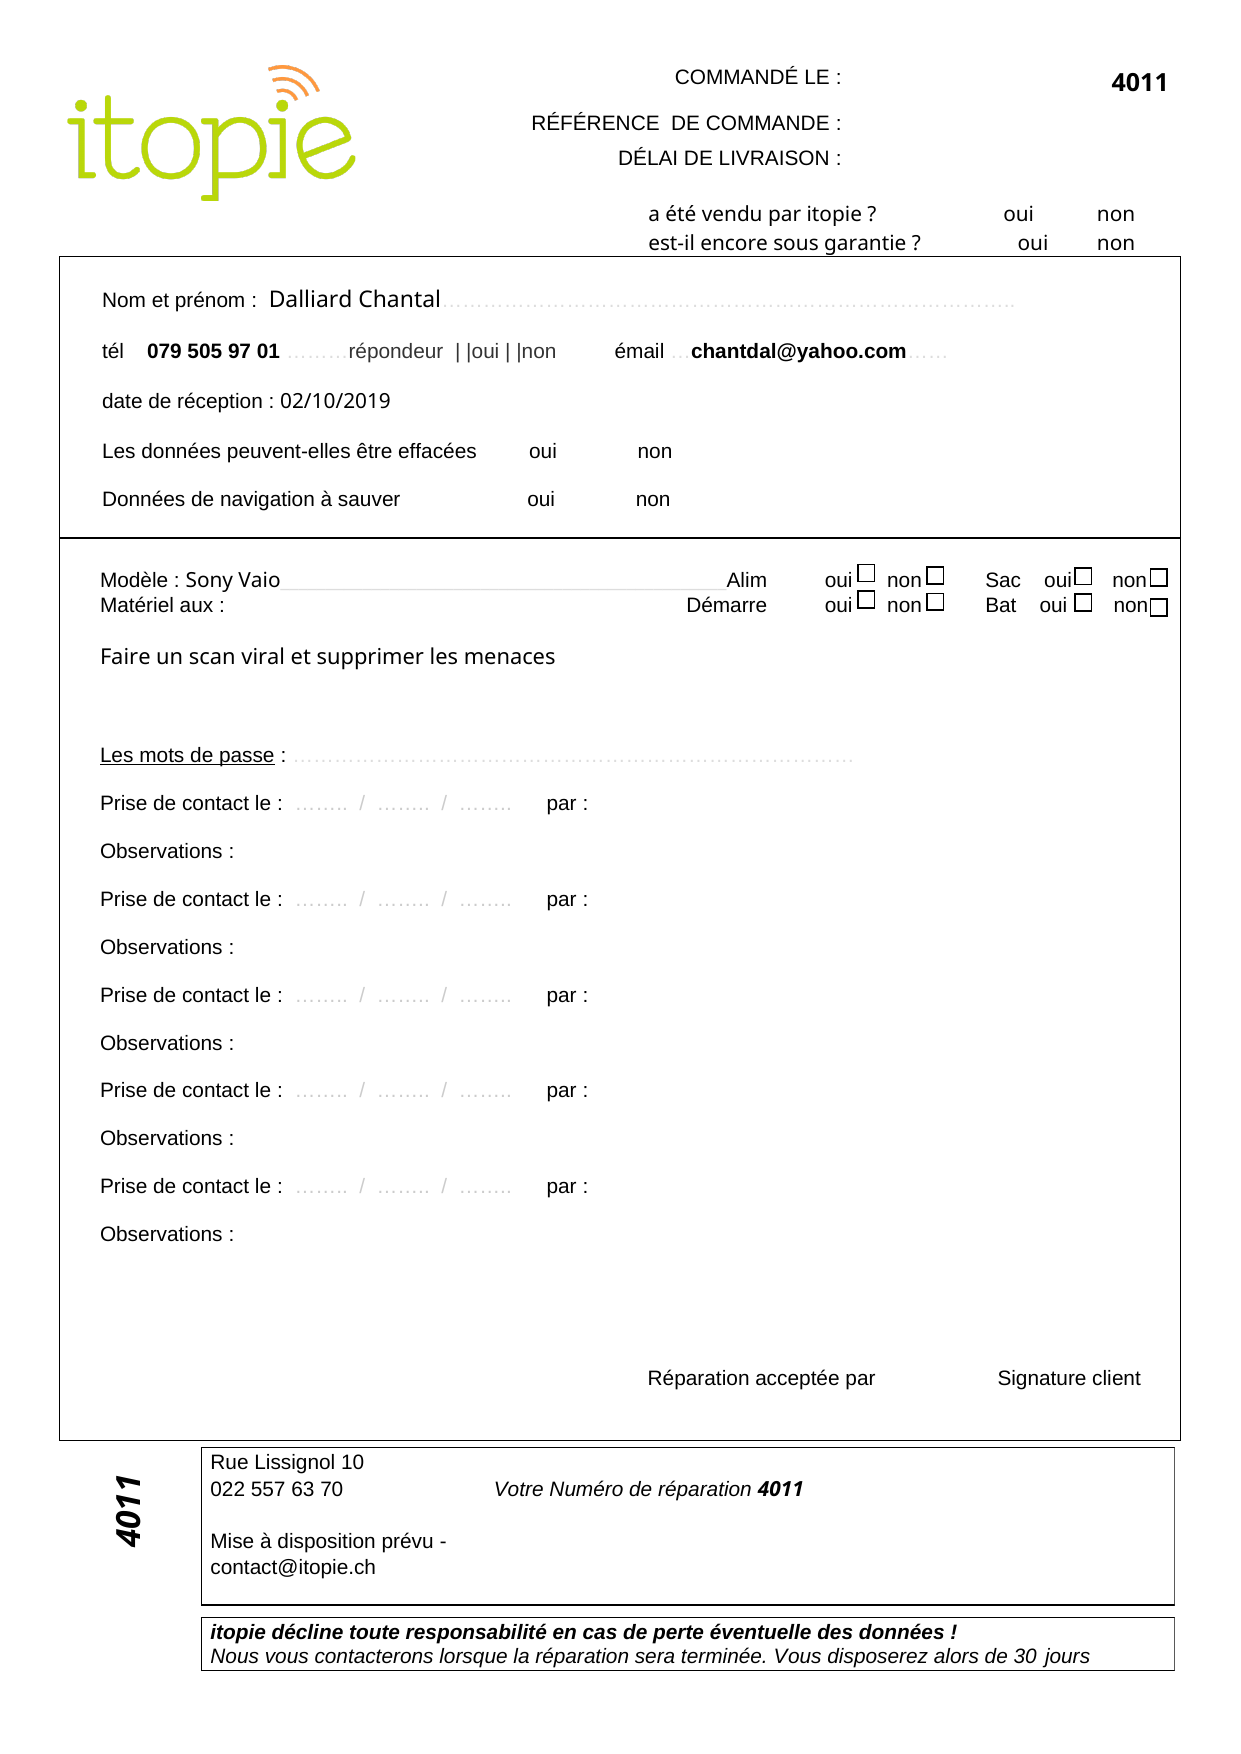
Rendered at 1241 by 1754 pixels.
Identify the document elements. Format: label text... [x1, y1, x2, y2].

table_header COMMANDÉ LE : [490, 59, 847, 104]
text est-il encore sous garantie ? oui non [59, 228, 1181, 256]
text Prise de contact le : …….. / …….. / …….. par : [60, 1075, 1180, 1102]
table_cell DÉLAI DE LIVRAISON : [490, 140, 847, 175]
text Les données peuvent-elles être effacées oui non [60, 436, 1180, 463]
text date de réception : 02/10/2019 [60, 383, 1180, 415]
text Observations : [60, 836, 1180, 863]
text Observations : [60, 1123, 1180, 1150]
table_cell RÉFÉRENCE DE COMMANDE : [490, 105, 847, 140]
table_header 4011 [59, 1441, 195, 1677]
text Données de navigation à sauver oui non [60, 484, 1180, 511]
text Prise de contact le : …….. / …….. / …….. par : [60, 979, 1180, 1006]
text Prise de contact le : …….. / …….. / …….. par : [60, 1171, 1180, 1198]
text Modèle : Sony Vaio Alim oui non Sac oui non [879, 562, 925, 590]
text Prise de contact le : …….. / …….. / …….. par : [60, 883, 1180, 911]
text Modèle : Sony Vaio Alim oui non Sac oui non [60, 562, 856, 590]
table_cell [847, 140, 1180, 175]
text Observations : [60, 931, 1180, 958]
text Réparation acceptée par Signature client [60, 1363, 1180, 1390]
text Prise de contact le : …….. / …….. / …….. par : [60, 788, 1180, 815]
text Observations : [60, 1219, 1180, 1246]
text Les mots de passe : ……………………………………………………………………… [60, 740, 1180, 767]
text Observations : [60, 1027, 1180, 1054]
text Modèle : Sony Vaio Alim oui non Sac oui non [948, 562, 1180, 590]
table_header Rue Lissignol 10 022 557 63 70 Votre Numéro de réparation 4011 Mise à disposition prévu - contact@itopie.ch [195, 1441, 1180, 1611]
text Faire un scan viral et supprimer les menaces [60, 638, 1180, 671]
text tél 079 505 97 01 ………répondeur | |oui | |non émail …chantdal@yahoo.com…… [60, 335, 1180, 362]
table_cell [847, 105, 1180, 140]
table_header 4011 [847, 59, 1180, 104]
text Matériel aux : Démarre oui non Bat oui non [60, 590, 1180, 617]
text Nom et prénom : Dalliard Chantal……………………………………………………………………….. [60, 280, 1180, 314]
text a été vendu par itopie ? oui non [59, 199, 1181, 228]
table_cell itopie décline toute responsabilité en cas de perte éventuelle des données ! Nous vous contacterons lorsque la réparation sera terminée. Vous disposerez alors de 30 jours [195, 1611, 1180, 1677]
picture [67, 65, 356, 201]
